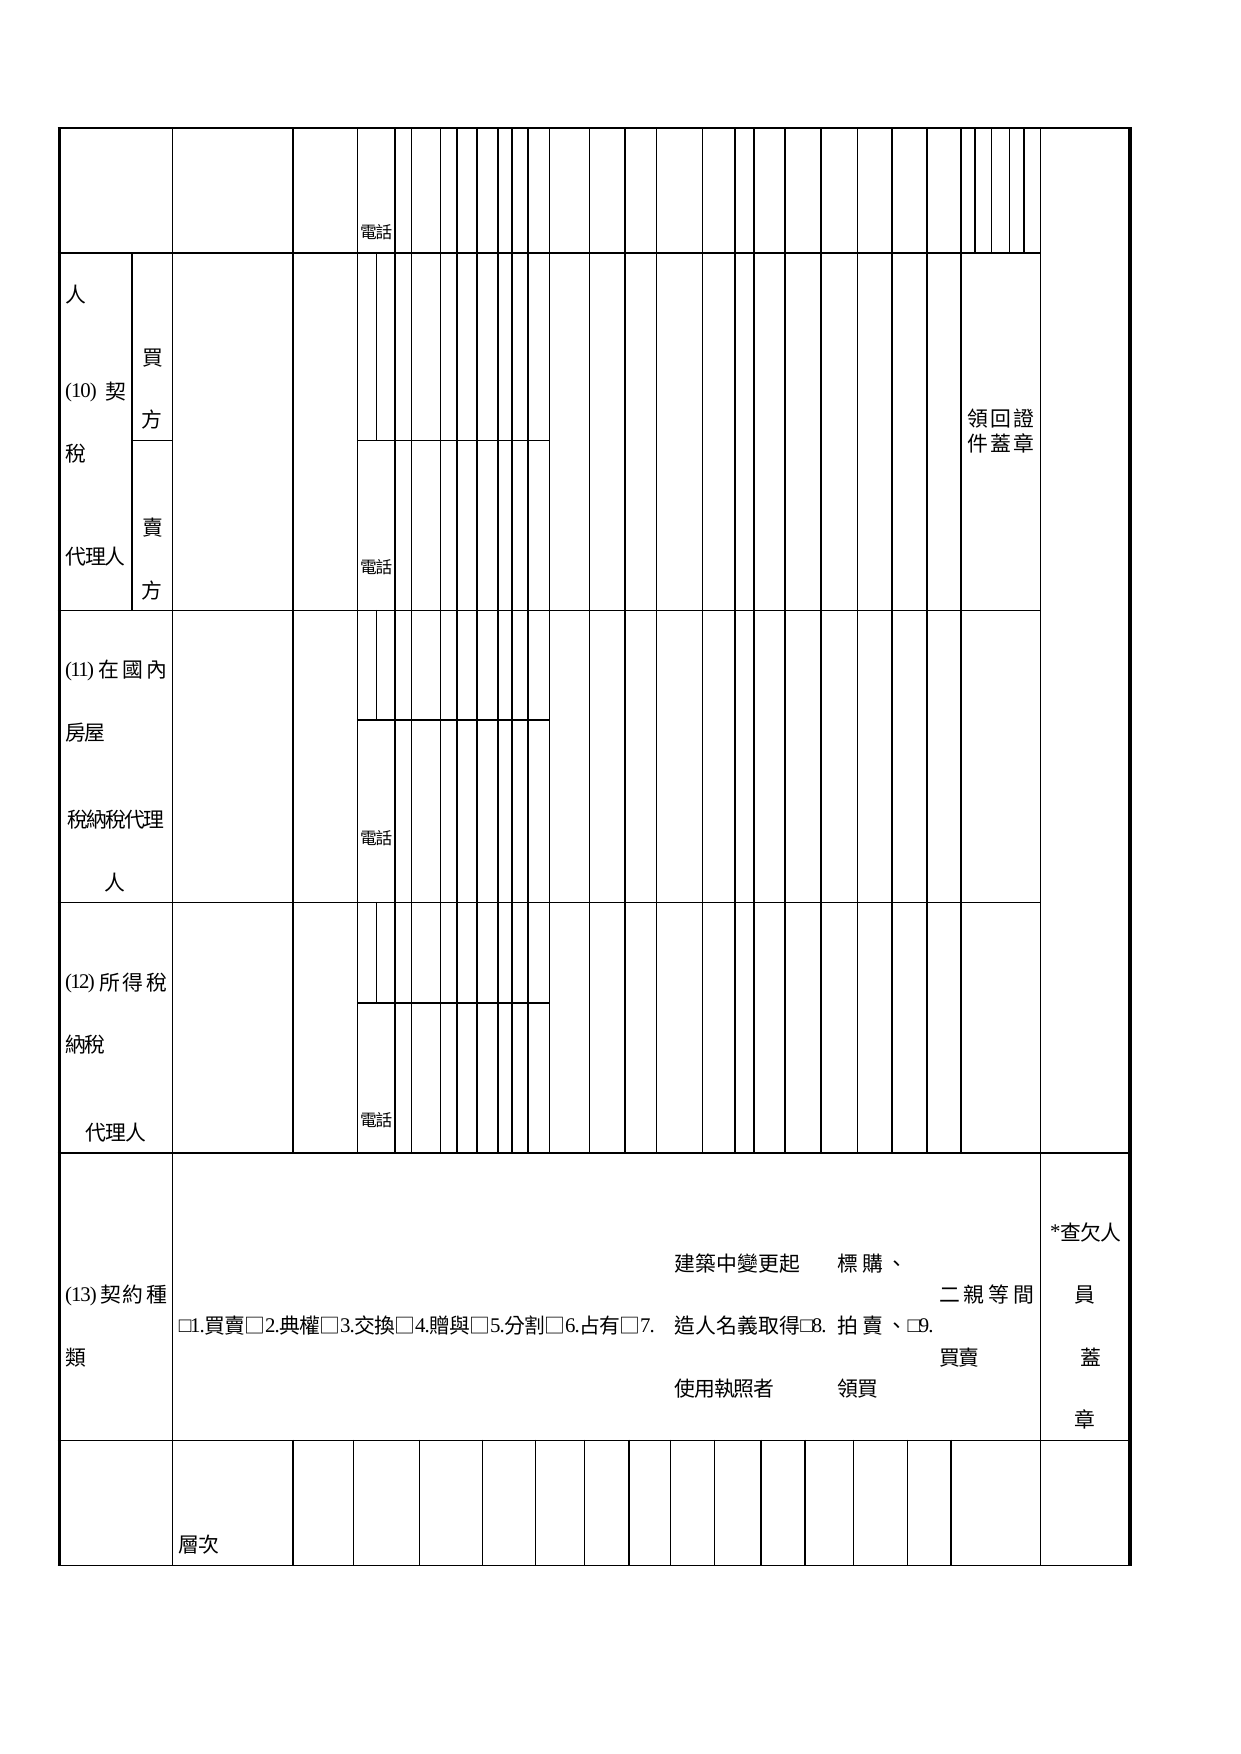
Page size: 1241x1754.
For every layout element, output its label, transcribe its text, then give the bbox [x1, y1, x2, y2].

table_cell [928, 254, 960, 610]
table_cell [412, 611, 440, 719]
table_cell [703, 254, 734, 610]
table_cell [458, 254, 476, 439]
table_cell [550, 254, 589, 610]
table_cell [396, 903, 411, 1002]
table_cell (10)契稅 代理人 [61, 254, 131, 610]
table_cell [396, 721, 411, 902]
table_cell [529, 441, 549, 610]
table_cell [358, 254, 376, 439]
table_cell [858, 129, 891, 252]
table_cell (13)契約種類 [61, 1154, 172, 1439]
table_cell [173, 903, 292, 1152]
table_cell [786, 903, 820, 1152]
table_cell 賣方 [133, 441, 172, 610]
table_cell [529, 611, 549, 719]
table_cell [908, 1441, 950, 1564]
table_cell [657, 611, 702, 902]
table_cell [478, 721, 497, 902]
table_cell [441, 1004, 456, 1152]
table_cell [478, 903, 497, 1002]
table_cell [458, 441, 476, 610]
table_cell 買方 [133, 254, 172, 439]
table_cell [412, 1004, 440, 1152]
table_cell [294, 254, 357, 610]
table_cell [822, 611, 857, 902]
table_cell [976, 129, 991, 252]
table_cell [755, 129, 784, 252]
table_cell [657, 254, 702, 610]
table_cell [358, 611, 376, 719]
table_cell [893, 129, 926, 252]
table_cell [536, 1441, 584, 1564]
table_cell [458, 129, 476, 252]
table_cell [529, 721, 549, 902]
table_cell [441, 611, 456, 719]
table_cell [412, 129, 440, 252]
table_cell [858, 611, 891, 902]
table_cell [377, 903, 394, 1002]
table_cell [412, 254, 440, 439]
table_cell 標購、拍賣、領買 [838, 1154, 907, 1439]
table_cell [736, 611, 753, 902]
table_cell [822, 129, 857, 252]
table_cell [952, 1441, 1040, 1564]
table_cell [822, 903, 857, 1152]
table_cell [396, 254, 411, 439]
table_cell [893, 611, 926, 902]
table_cell [499, 441, 511, 610]
table_cell [854, 1441, 907, 1564]
table_cell [441, 903, 456, 1002]
table_cell [513, 721, 527, 902]
table_cell [478, 254, 497, 439]
table_cell [377, 611, 394, 719]
table_cell [458, 1004, 476, 1152]
table_cell [513, 441, 527, 610]
table_cell [703, 903, 734, 1152]
table_cell [529, 254, 549, 439]
table_cell [499, 721, 511, 902]
table_cell □8. [800, 1154, 838, 1439]
table_cell [786, 611, 820, 902]
table_cell [377, 254, 394, 439]
table_cell [513, 1004, 527, 1152]
table_cell [786, 129, 820, 252]
table_cell [755, 903, 784, 1152]
table_cell [585, 1441, 628, 1564]
table_cell [962, 611, 1040, 902]
table_cell [513, 129, 527, 252]
table_cell 電話 [358, 1004, 394, 1152]
table_cell 電話 [358, 441, 394, 610]
table_cell [441, 721, 456, 902]
table_cell [590, 254, 624, 610]
table_cell (9)新所有權人 (9)申 報 人 (9)委 託 人 [61, 129, 172, 252]
table_cell 二親等間買賣 [939, 1154, 1040, 1439]
table_cell [671, 1441, 714, 1564]
table_cell [715, 1441, 760, 1564]
table_cell [928, 903, 960, 1152]
table_cell [590, 611, 624, 902]
table_cell 電話 [358, 129, 394, 252]
table_cell □1.買賣□2.典權□3.交換□4.贈與□5.分割□6.占有□7. [173, 1154, 674, 1439]
table_cell [499, 129, 511, 252]
table_cell [736, 129, 753, 252]
table_cell [893, 254, 926, 610]
table_cell [626, 129, 656, 252]
table_cell [441, 129, 456, 252]
table_cell [396, 441, 411, 610]
table_cell [483, 1441, 535, 1564]
table_cell [630, 1441, 670, 1564]
table_cell [590, 129, 624, 252]
table_cell □9. [907, 1154, 939, 1439]
table_cell [173, 254, 292, 610]
table_cell [529, 903, 549, 1002]
table_cell [1025, 129, 1040, 252]
table_cell *查欠人員 *蓋 章 [1041, 1154, 1128, 1439]
table_cell [441, 254, 456, 439]
table_cell [529, 129, 549, 252]
table_cell [513, 254, 527, 439]
table_cell 領回證件蓋章 [962, 254, 1040, 610]
table_cell [173, 129, 292, 252]
table_cell [61, 1441, 172, 1564]
table_cell [513, 611, 527, 719]
table_cell [529, 1004, 549, 1152]
table_cell [626, 611, 656, 902]
table_cell [294, 611, 357, 902]
table_cell [703, 611, 734, 902]
table_cell [412, 441, 440, 610]
table_cell [478, 611, 497, 719]
table_cell [478, 1004, 497, 1152]
table_cell [412, 721, 440, 902]
table_cell [762, 1441, 804, 1564]
table_cell [962, 903, 1040, 1152]
table_cell [550, 129, 589, 252]
table_cell [294, 129, 357, 252]
table_cell [358, 903, 376, 1002]
table_cell [550, 611, 589, 902]
table_cell [806, 1441, 853, 1564]
table_cell [626, 903, 656, 1152]
table_cell [550, 903, 589, 1152]
table_cell [294, 1441, 353, 1564]
table_cell [458, 611, 476, 719]
table_cell 層次 [173, 1441, 292, 1564]
table_cell [962, 129, 974, 252]
table_cell [736, 903, 753, 1152]
table_cell [703, 129, 734, 252]
table_cell [499, 611, 511, 719]
table_cell [396, 129, 411, 252]
table_cell [478, 129, 497, 252]
table_cell [412, 903, 440, 1002]
table_cell 電話 [358, 721, 394, 902]
table_cell [173, 611, 292, 902]
table_cell [354, 1441, 419, 1564]
table_cell [858, 903, 891, 1152]
table_cell [657, 903, 702, 1152]
table_cell (11)在國內房屋 稅納稅代理人 [61, 611, 172, 902]
table_cell [893, 903, 926, 1152]
table_cell [458, 721, 476, 902]
table_cell [396, 611, 411, 719]
table_cell 建築中變更起造人名義取得使用執照者 [674, 1154, 800, 1439]
table_cell [420, 1441, 482, 1564]
table_cell (12)所得稅納稅 代理人 [61, 903, 172, 1152]
table_cell [786, 254, 820, 610]
table_cell [396, 1004, 411, 1152]
table_cell [626, 254, 656, 610]
table_cell [736, 254, 753, 610]
table_cell [499, 903, 511, 1002]
table_cell [590, 903, 624, 1152]
table_cell [755, 611, 784, 902]
table_cell [928, 611, 960, 902]
table_cell [1010, 129, 1023, 252]
table_cell [992, 129, 1009, 252]
table_cell [1041, 129, 1128, 1152]
table_cell [1041, 1441, 1128, 1564]
table_cell [858, 254, 891, 610]
table_cell [657, 129, 702, 252]
table_cell [478, 441, 497, 610]
table_cell [499, 1004, 511, 1152]
table_cell [928, 129, 960, 252]
table_cell [513, 903, 527, 1002]
table_cell [294, 903, 357, 1152]
table_cell [441, 441, 456, 610]
table_cell [458, 903, 476, 1002]
table_cell [499, 254, 511, 439]
table_cell [822, 254, 857, 610]
table_cell [755, 254, 784, 610]
